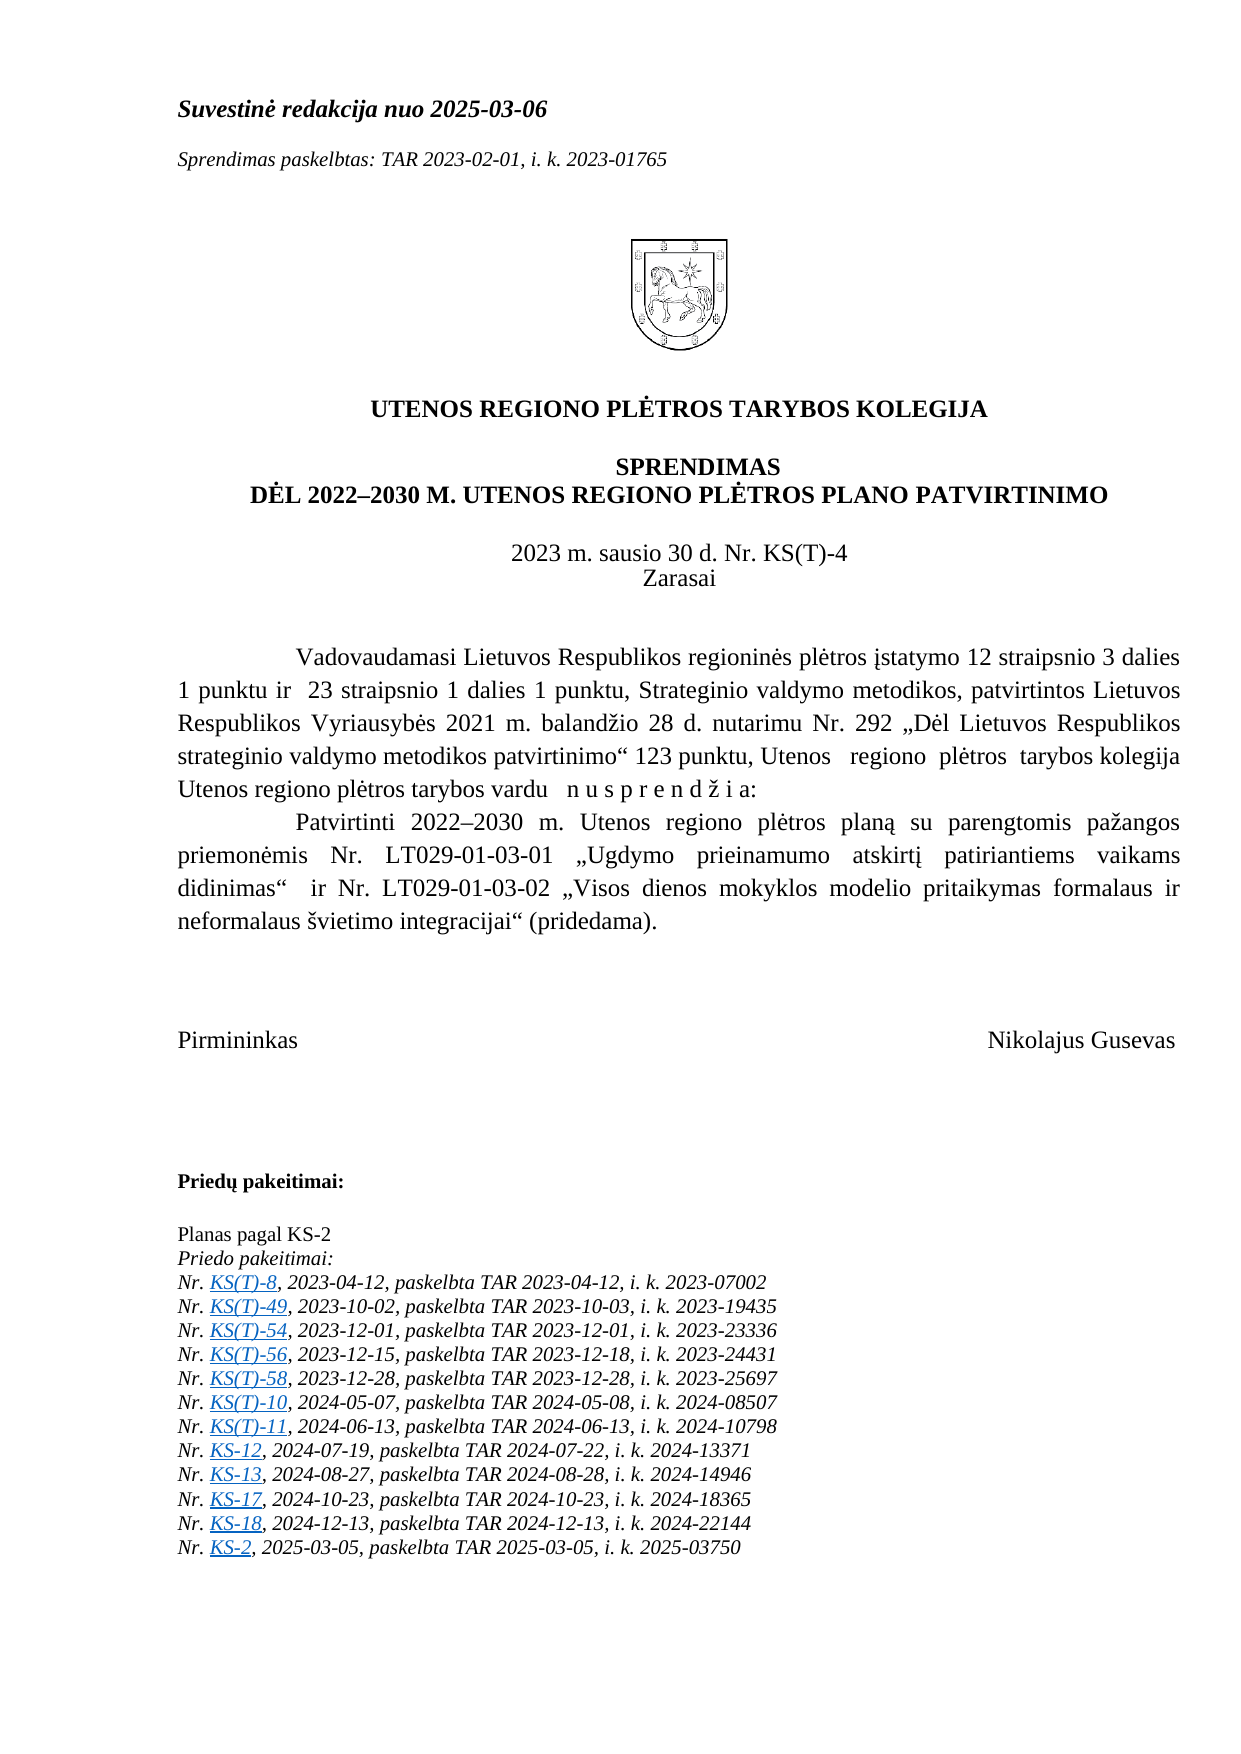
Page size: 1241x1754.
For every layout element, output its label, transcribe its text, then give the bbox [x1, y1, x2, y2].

text Nr. KS-17, 2024-10-23, paskelbta TAR 2024-10-23, i. k. 2024-18365 [177, 1486, 1181, 1511]
text DĖL 2022–2030 M. UTENOS REGIONO PLĖTROS PLANO patvirtinimo [177, 481, 1181, 509]
text 2023 m. sausio 30 d. Nr. KS(T)-4 [177, 538, 1181, 567]
text Vadovaudamasi Lietuvos Respublikos regioninės plėtros įstatymo 12 straipsnio 3 dalies 1 punktu ir 23 straipsnio 1 dalies 1 punktu, Strateginio valdymo metodikos, patvirtintos Lietuvos Respublikos Vyriausybės 2021 m. balandžio 28 d. nutarimu Nr. 292 „Dėl Lietuvos Respublikos strateginio valdymo metodikos patvirtinimo“ 123 punktu, Utenos regiono plėtros tarybos kolegija Utenos regiono plėtros tarybos vardu n u s p r e n d ž i a: [177, 642, 1181, 803]
text Nr. KS(T)-54, 2023-12-01, paskelbta TAR 2023-12-01, i. k. 2023-23336 [177, 1318, 1181, 1342]
text Nr. KS(T)-49, 2023-10-02, paskelbta TAR 2023-10-03, i. k. 2023-19435 [177, 1294, 1181, 1318]
text Nr. KS(T)-11, 2024-06-13, paskelbta TAR 2024-06-13, i. k. 2024-10798 [177, 1414, 1181, 1438]
text Sprendimas paskelbtas: TAR 2023-02-01, i. k. 2023-01765 [177, 146, 1181, 171]
text Nr. KS(T)-10, 2024-05-07, paskelbta TAR 2024-05-08, i. k. 2024-08507 [177, 1390, 1181, 1414]
text Nr. KS-13, 2024-08-27, paskelbta TAR 2024-08-28, i. k. 2024-14946 [177, 1462, 1181, 1486]
text Nr. KS(T)-8, 2023-04-12, paskelbta TAR 2023-04-12, i. k. 2023-07002 [177, 1270, 1181, 1294]
text Nr. KS-12, 2024-07-19, paskelbta TAR 2024-07-22, i. k. 2024-13371 [177, 1438, 1181, 1462]
text Nr. KS-2, 2025-03-05, paskelbta TAR 2025-03-05, i. k. 2025-03750 [177, 1534, 1181, 1559]
text Priedų pakeitimai: [177, 1169, 1181, 1193]
text Nr. KS(T)-56, 2023-12-15, paskelbta TAR 2023-12-18, i. k. 2023-24431 [177, 1342, 1181, 1366]
text Priedo pakeitimai: [177, 1246, 1181, 1270]
text Zarasai [177, 567, 1181, 592]
text UTENOS REGIONO PLĖTROS TARYBOS KOLEGIJA [177, 394, 1181, 423]
text Suvestinė redakcija nuo 2025-03-06 [177, 94, 1181, 122]
text SPRENDIMAS [215, 452, 1181, 481]
text Planas pagal KS-2 [177, 1222, 1181, 1246]
text Patvirtinti 2022–2030 m. Utenos regiono plėtros planą su parengtomis pažangos priemonėmis Nr. LT029-01-03-01 „Ugdymo prieinamumo atskirtį patiriantiems vaikams didinimas“ ir Nr. LT029-01-03-02 „Visos dienos mokyklos modelio pritaikymas formalaus ir neformalaus švietimo integracijai“ (pridedama). [177, 807, 1181, 935]
text Pirmininkas Nikolajus Gusevas [177, 1025, 1181, 1054]
text Nr. KS(T)-58, 2023-12-28, paskelbta TAR 2023-12-28, i. k. 2023-25697 [177, 1366, 1181, 1390]
text Nr. KS-18, 2024-12-13, paskelbta TAR 2024-12-13, i. k. 2024-22144 [177, 1511, 1181, 1534]
